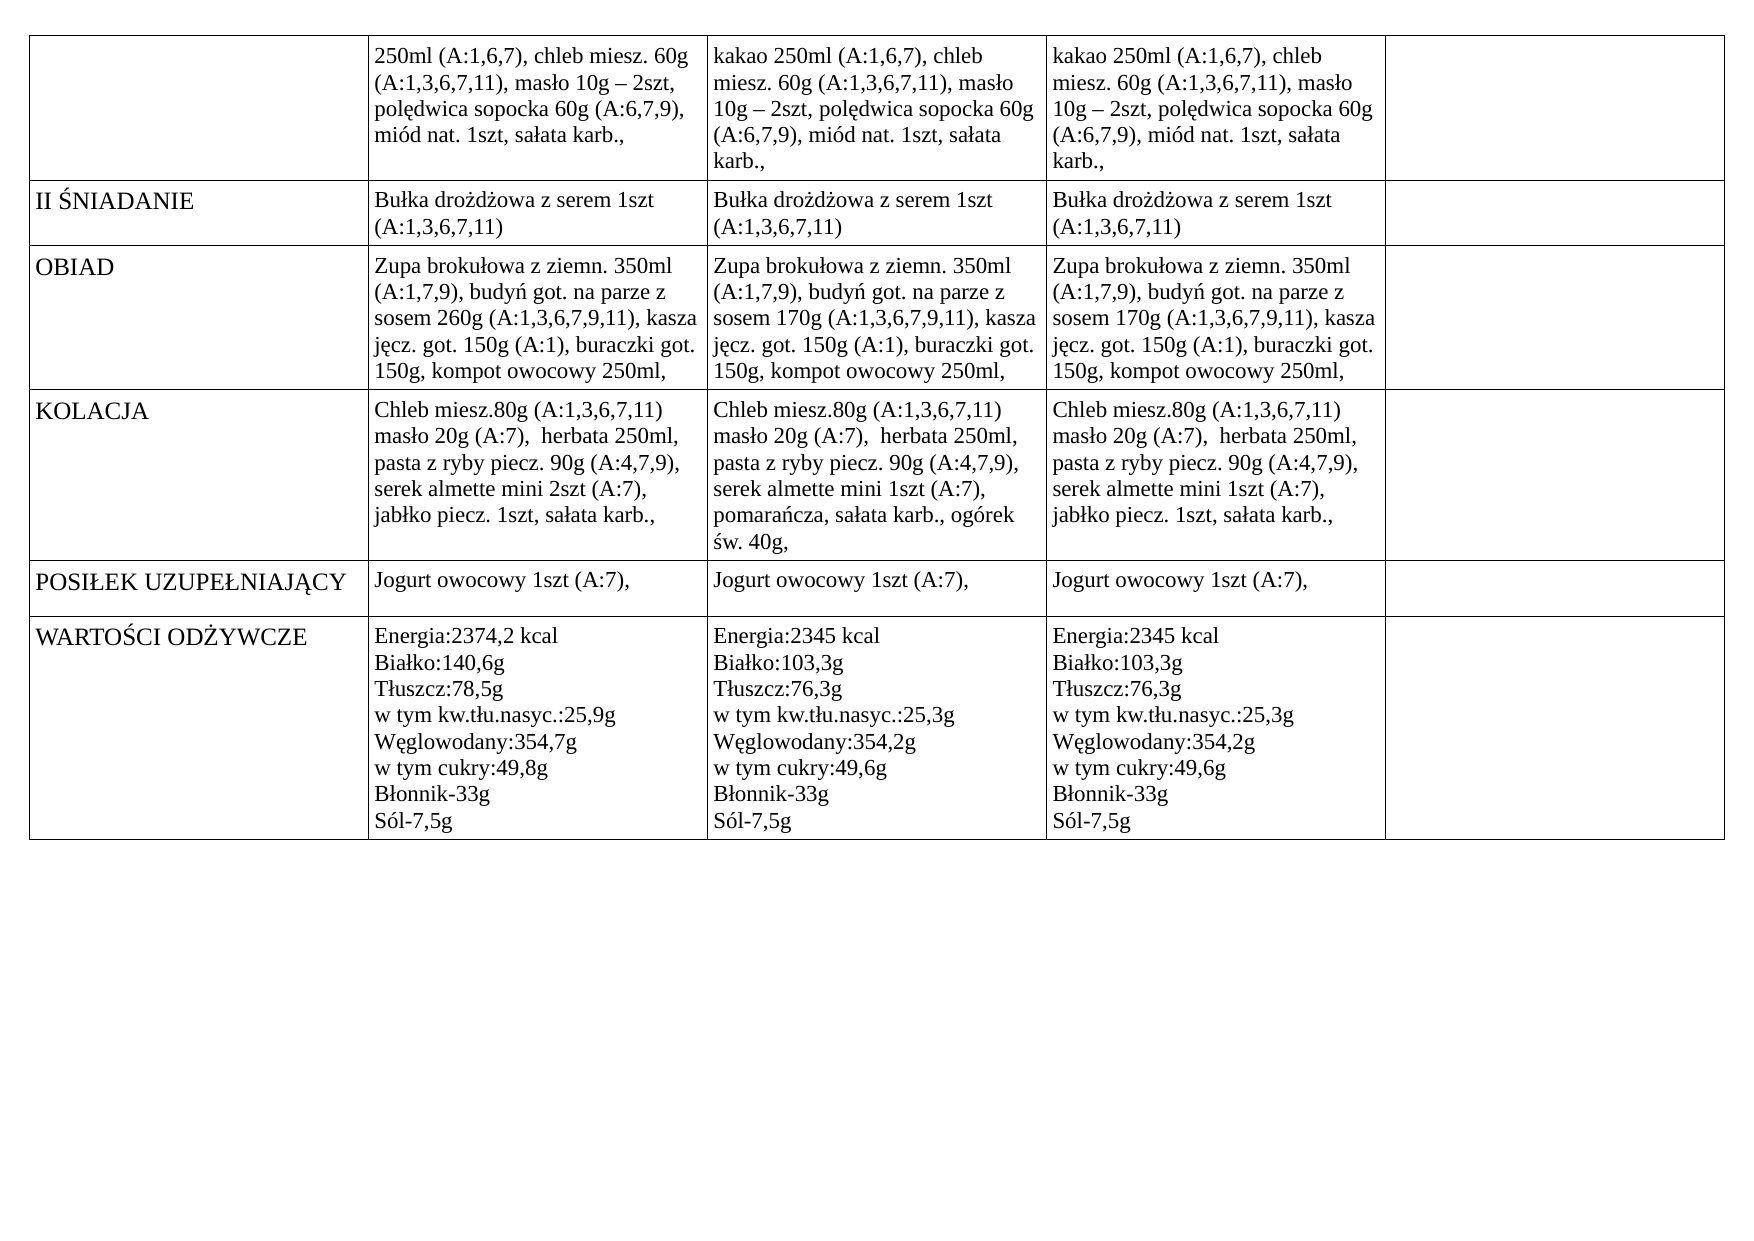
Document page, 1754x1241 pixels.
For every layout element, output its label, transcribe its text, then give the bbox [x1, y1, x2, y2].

table_cell WARTOŚCI ODŻYWCZE [30, 617, 368, 839]
table_cell OBIAD [30, 246, 368, 389]
table_cell POSIŁEK UZUPEŁNIAJĄCY [30, 561, 368, 616]
table_cell Jogurt owocowy 1szt (A:7), [708, 561, 1046, 616]
table_cell [1386, 561, 1724, 616]
table_cell kakao 250ml (A:1,6,7), chleb miesz. 60g (A:1,3,6,7,11), masło 10g – 2szt, polędwica sopocka 60g (A:6,7,9), miód nat. 1szt, sałata karb., [708, 36, 1046, 180]
table_cell II ŚNIADANIE [30, 181, 368, 245]
table_cell [1386, 390, 1724, 560]
table_cell KOLACJA [30, 390, 368, 560]
table_cell Jogurt owocowy 1szt (A:7), [369, 561, 707, 616]
table_cell Energia:2345 kcal Białko:103,3g Tłuszcz:76,3g w tym kw.tłu.nasyc.:25,3g Węglowodany:354,2g w tym cukry:49,6g Błonnik-33g Sól-7,5g [1047, 617, 1385, 839]
table_cell Jogurt owocowy 1szt (A:7), [1047, 561, 1385, 616]
table_cell [30, 36, 368, 180]
table_cell [1386, 36, 1724, 180]
table_cell Zupa brokułowa z ziemn. 350ml (A:1,7,9), budyń got. na parze z sosem 170g (A:1,3,6,7,9,11), kasza jęcz. got. 150g (A:1), buraczki got. 150g, kompot owocowy 250ml, [1047, 246, 1385, 389]
table_cell [1386, 617, 1724, 839]
table_cell Chleb miesz.80g (A:1,3,6,7,11) masło 20g (A:7), herbata 250ml, pasta z ryby piecz. 90g (A:4,7,9), serek almette mini 1szt (A:7), pomarańcza, sałata karb., ogórek św. 40g, [708, 390, 1046, 560]
table_cell Zupa brokułowa z ziemn. 350ml (A:1,7,9), budyń got. na parze z sosem 260g (A:1,3,6,7,9,11), kasza jęcz. got. 150g (A:1), buraczki got. 150g, kompot owocowy 250ml, [369, 246, 707, 389]
table_cell Chleb miesz.80g (A:1,3,6,7,11) masło 20g (A:7), herbata 250ml, pasta z ryby piecz. 90g (A:4,7,9), serek almette mini 2szt (A:7), jabłko piecz. 1szt, sałata karb., [369, 390, 707, 560]
table_cell Bułka drożdżowa z serem 1szt (A:1,3,6,7,11) [708, 181, 1046, 245]
table_cell kakao 250ml (A:1,6,7), chleb miesz. 60g (A:1,3,6,7,11), masło 10g – 2szt, polędwica sopocka 60g (A:6,7,9), miód nat. 1szt, sałata karb., [1047, 36, 1385, 180]
table_cell Energia:2374,2 kcal Białko:140,6g Tłuszcz:78,5g w tym kw.tłu.nasyc.:25,9g Węglowodany:354,7g w tym cukry:49,8g Błonnik-33g Sól-7,5g [369, 617, 707, 839]
table_cell Bułka drożdżowa z serem 1szt (A:1,3,6,7,11) [1047, 181, 1385, 245]
table_cell 250ml (A:1,6,7), chleb miesz. 60g (A:1,3,6,7,11), masło 10g – 2szt, polędwica sopocka 60g (A:6,7,9), miód nat. 1szt, sałata karb., [369, 36, 707, 180]
table_cell Energia:2345 kcal Białko:103,3g Tłuszcz:76,3g w tym kw.tłu.nasyc.:25,3g Węglowodany:354,2g w tym cukry:49,6g Błonnik-33g Sól-7,5g [708, 617, 1046, 839]
table_cell Chleb miesz.80g (A:1,3,6,7,11) masło 20g (A:7), herbata 250ml, pasta z ryby piecz. 90g (A:4,7,9), serek almette mini 1szt (A:7), jabłko piecz. 1szt, sałata karb., [1047, 390, 1385, 560]
table_cell Zupa brokułowa z ziemn. 350ml (A:1,7,9), budyń got. na parze z sosem 170g (A:1,3,6,7,9,11), kasza jęcz. got. 150g (A:1), buraczki got. 150g, kompot owocowy 250ml, [708, 246, 1046, 389]
table_cell Bułka drożdżowa z serem 1szt (A:1,3,6,7,11) [369, 181, 707, 245]
table_cell [1386, 181, 1724, 245]
table_cell [1386, 246, 1724, 389]
